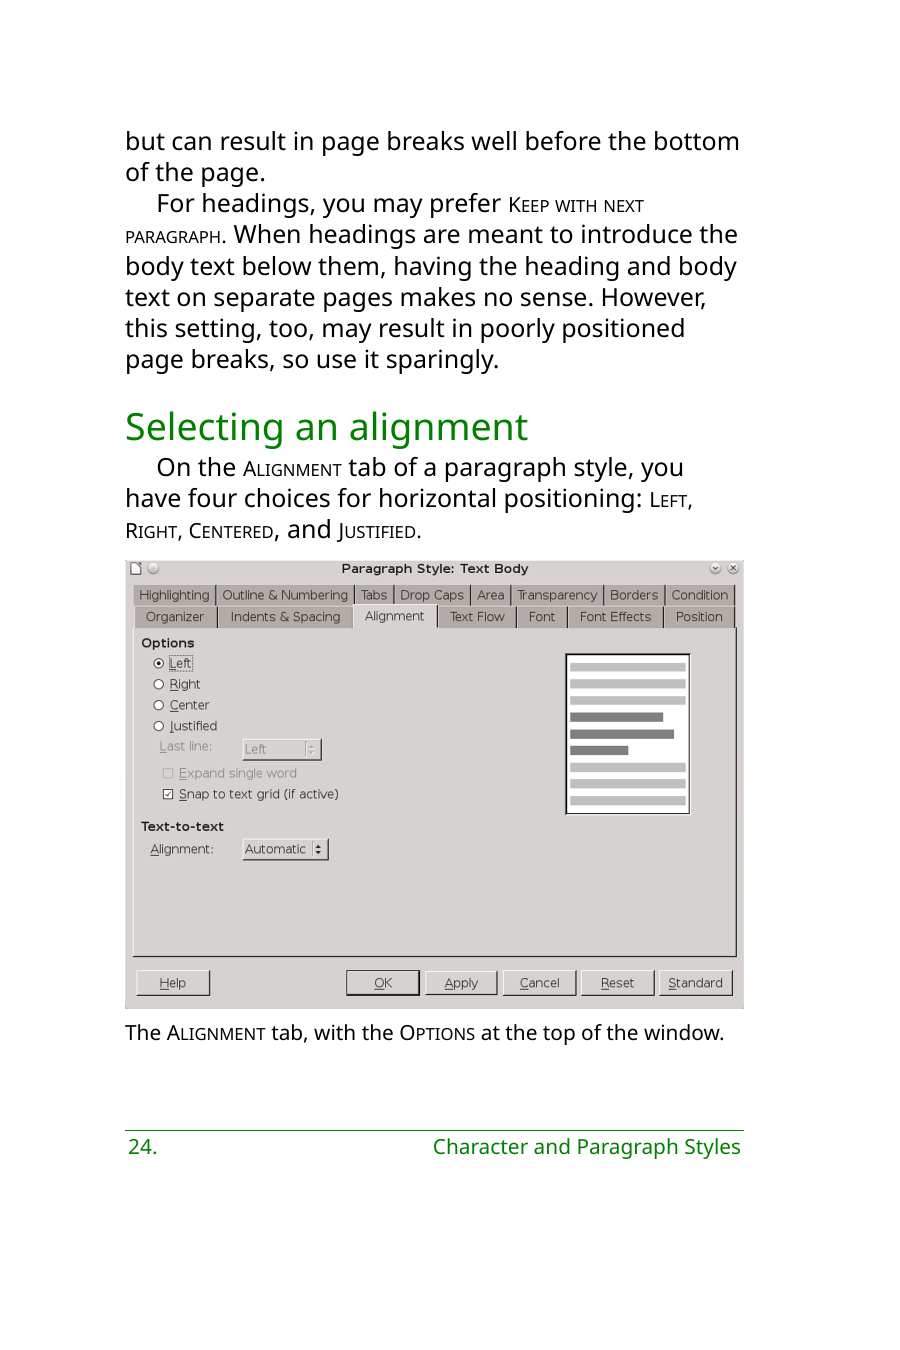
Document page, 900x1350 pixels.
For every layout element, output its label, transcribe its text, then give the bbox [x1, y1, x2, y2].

subtitle Selecting an alignment [125, 400, 744, 451]
text For headings, you may prefer Keep with next paragraph. When headings are meant to introduce the body text below them, having the heading and body text on separate pages makes no sense. However, this setting, too, may result in poorly positioned page breaks, so use it sparingly. [125, 187, 744, 375]
table_cell The Alignment tab, with the Options at the top of the window. [125, 1011, 744, 1046]
text On the Alignment tab of a paragraph style, you have four choices for horizontal positioning: Left, Right, Centered, and Justified. [125, 451, 744, 545]
picture [125, 560, 744, 1009]
text but can result in page breaks well before the bottom of the page. [125, 125, 744, 187]
